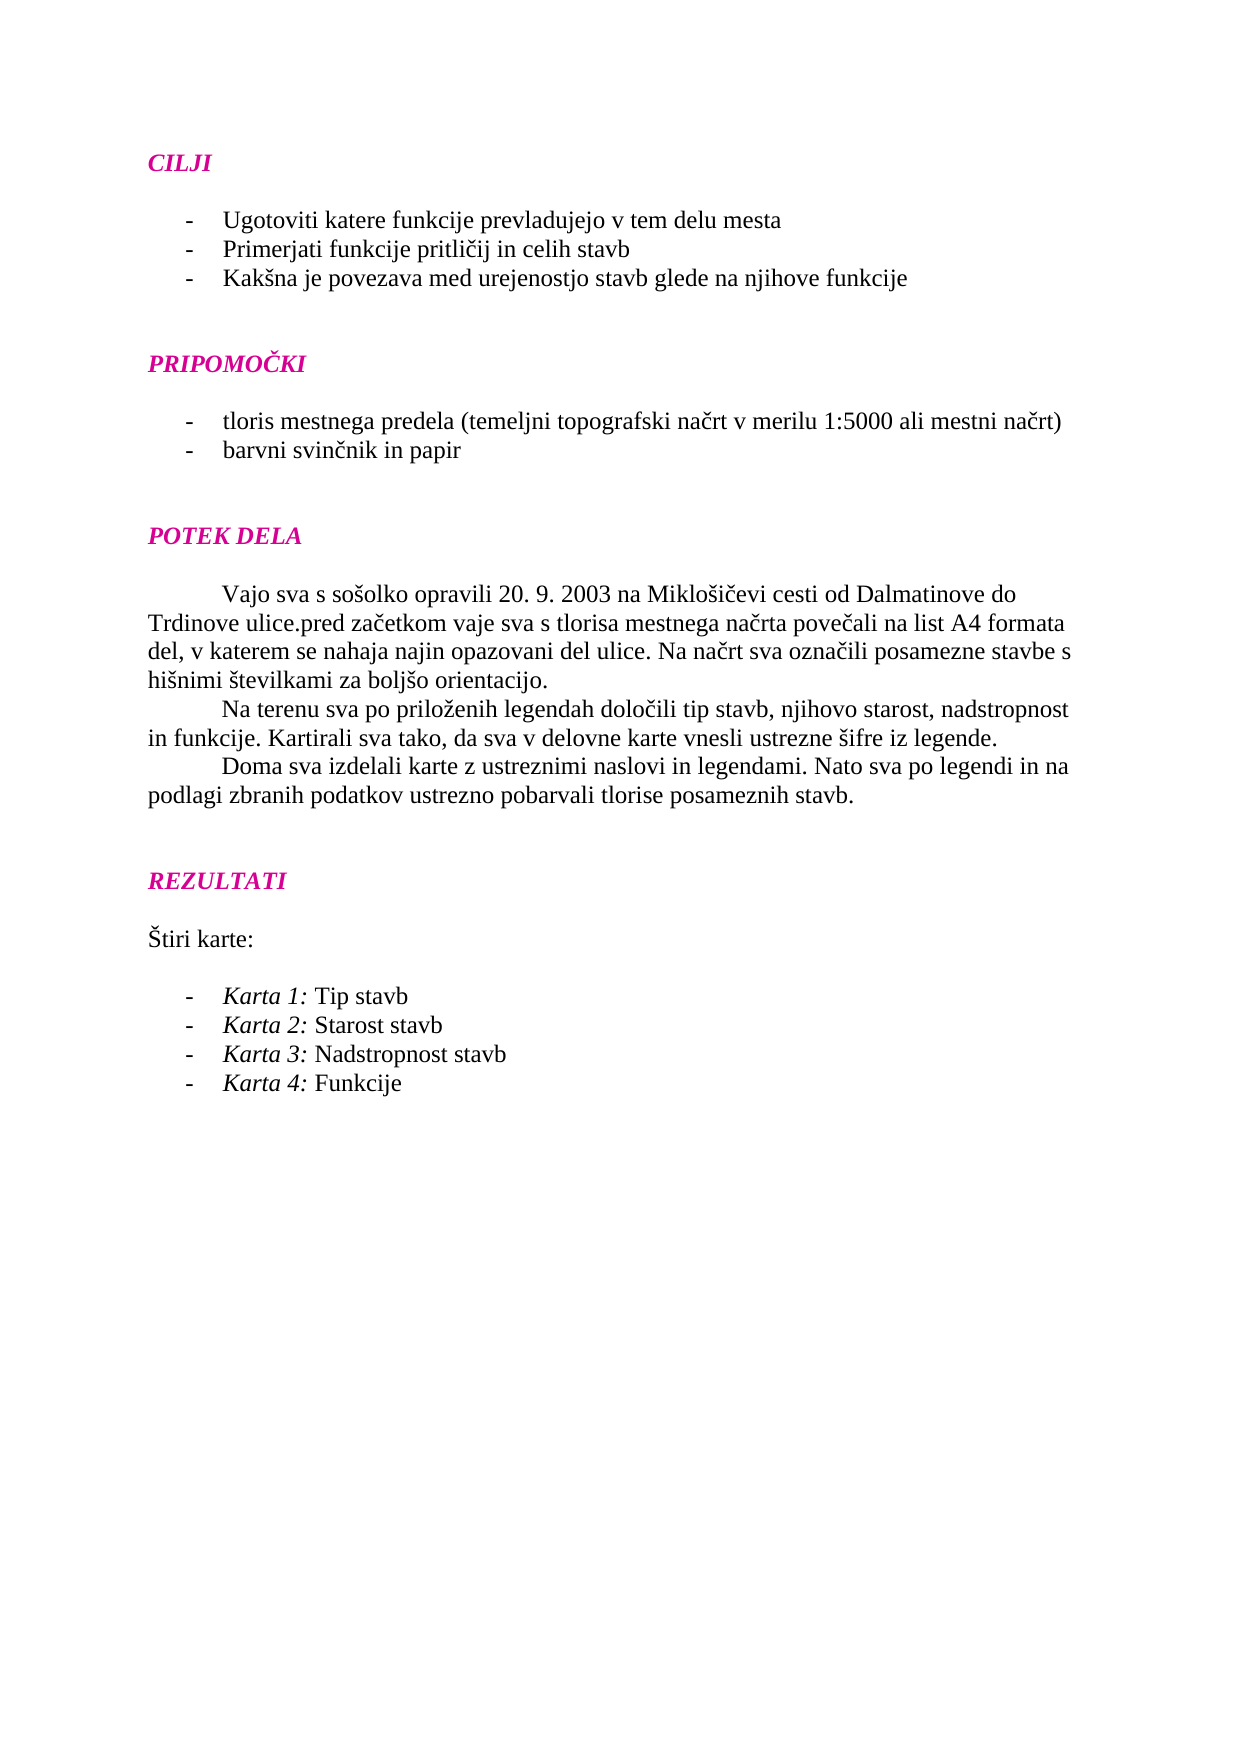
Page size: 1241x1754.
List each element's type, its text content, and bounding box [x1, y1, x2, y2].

list Karta 2: Starost stavb [185, 1010, 1093, 1039]
text Štiri karte: [148, 924, 1093, 953]
subtitle PRIPOMOČKI [148, 349, 1093, 378]
subtitle REZULTATI [148, 866, 1093, 895]
list Karta 4: Funkcije [185, 1068, 1093, 1096]
list Karta 3: Nadstropnost stavb [185, 1039, 1093, 1068]
list Ugotoviti katere funkcije prevladujejo v tem delu mesta [185, 205, 1093, 234]
text Doma sva izdelali karte z ustreznimi naslovi in legendami. Nato sva po legendi in na podlagi zbranih podatkov ustrezno pobarvali tlorise posameznih stavb. [148, 751, 1093, 809]
list Kakšna je povezava med urejenostjo stavb glede na njihove funkcije [185, 263, 1093, 291]
subtitle CILJI [148, 148, 1093, 176]
text Na terenu sva po priloženih legendah določili tip stavb, njihovo starost, nadstropnost in funkcije. Kartirali sva tako, da sva v delovne karte vnesli ustrezne šifre iz legende. [148, 694, 1093, 751]
list Primerjati funkcije pritličij in celih stavb [185, 234, 1093, 263]
list Karta 1: Tip stavb [185, 981, 1093, 1010]
list barvni svinčnik in papir [185, 435, 1093, 464]
subtitle POTEK DELA [148, 521, 1093, 550]
text Vajo sva s sošolko opravili 20. 9. 2003 na Miklošičevi cesti od Dalmatinove do Trdinove ulice.pred začetkom vaje sva s tlorisa mestnega načrta povečali na list A4 formata del, v katerem se nahaja najin opazovani del ulice. Na načrt sva označili posamezne stavbe s hišnimi številkami za boljšo orientacijo. [148, 579, 1093, 694]
list tloris mestnega predela (temeljni topografski načrt v merilu 1:5000 ali mestni načrt) [185, 406, 1093, 435]
